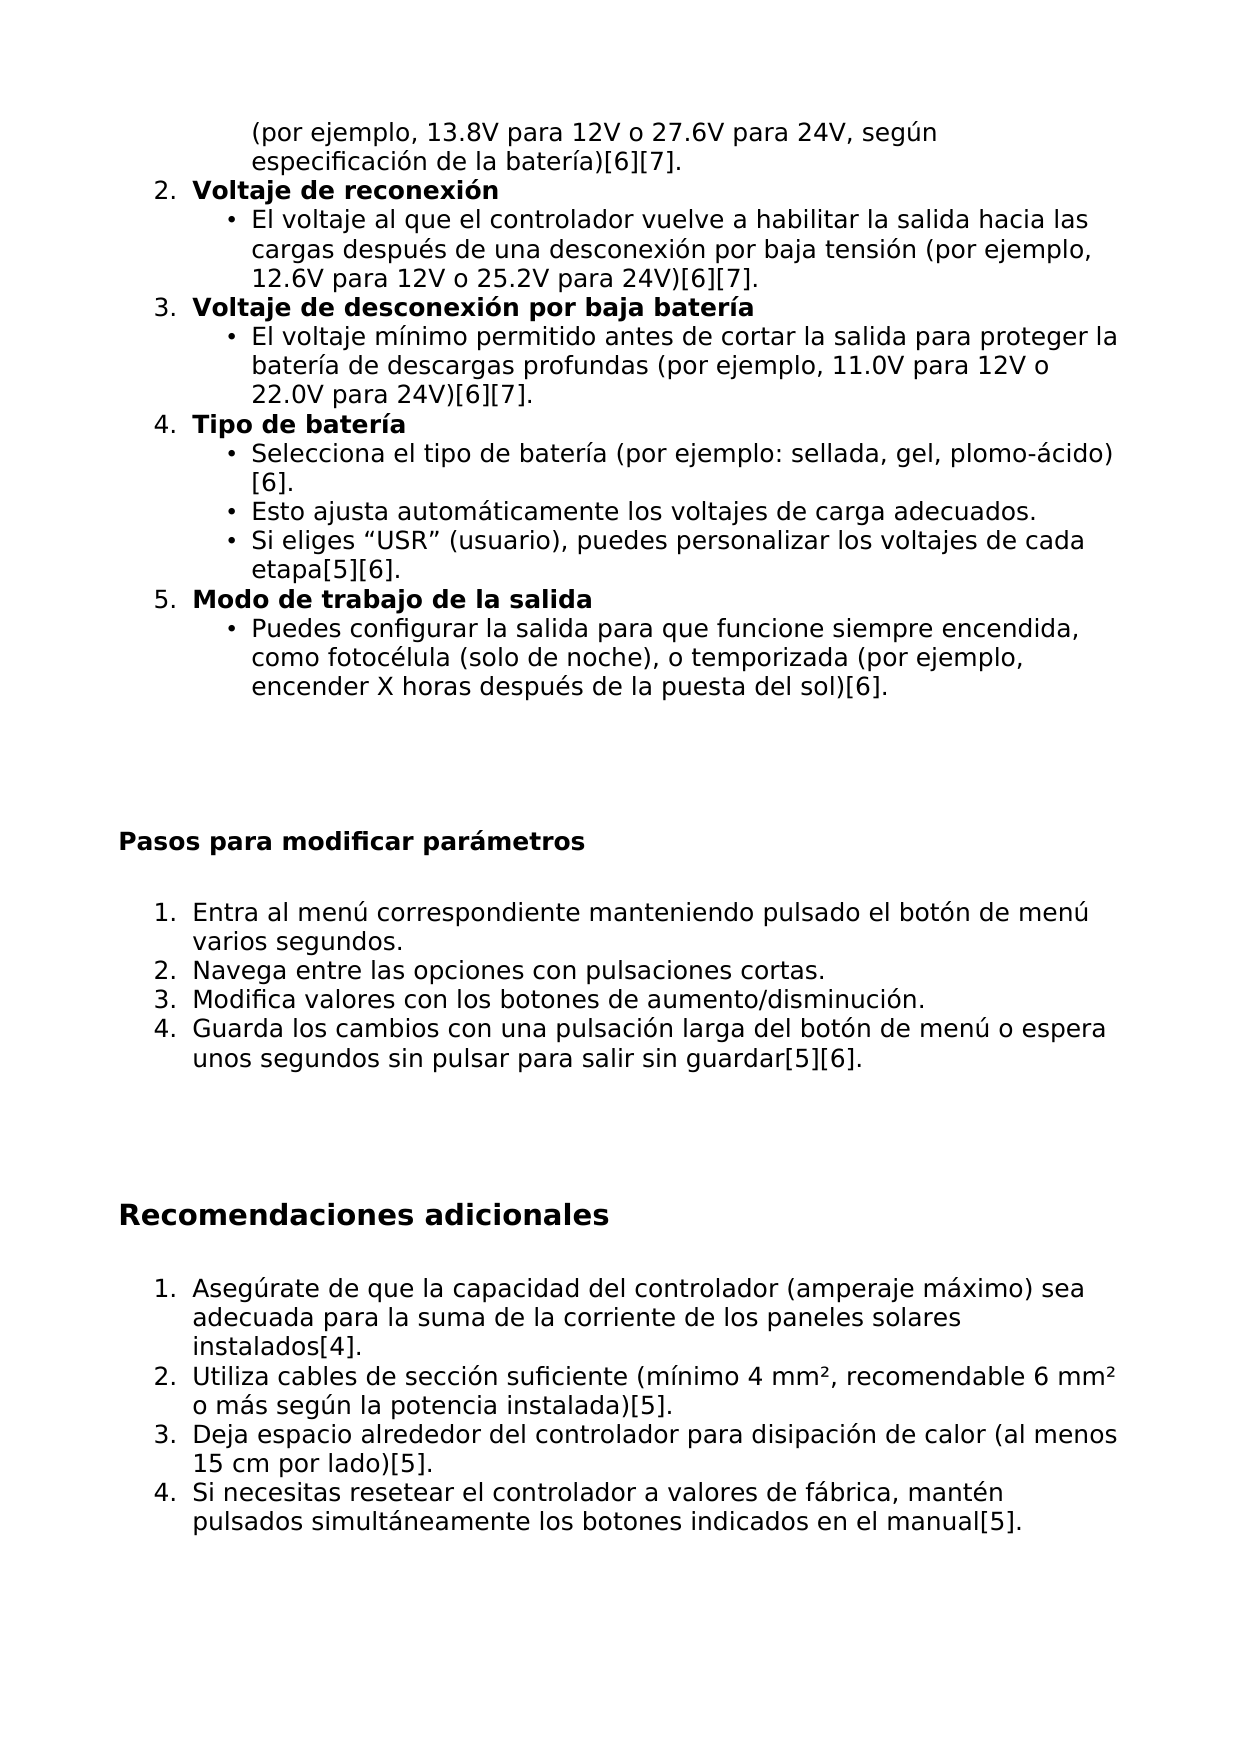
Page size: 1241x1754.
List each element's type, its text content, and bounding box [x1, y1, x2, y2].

list Modo de trabajo de la salida [177, 585, 1122, 614]
list Navega entre las opciones con pulsaciones cortas. [177, 956, 1122, 985]
subtitle Recomendaciones adicionales [118, 1198, 1122, 1232]
list Esto ajusta automáticamente los voltajes de carga adecuados. [236, 497, 1122, 526]
list (por ejemplo, 13.8V para 12V o 27.6V para 24V, según especificación de la batería)[6][7]. [236, 118, 1122, 176]
list Guarda los cambios con una pulsación larga del botón de menú o espera unos segundos sin pulsar para salir sin guardar[5][6]. [177, 1014, 1122, 1073]
list El voltaje al que el controlador vuelve a habilitar la salida hacia las cargas después de una desconexión por baja tensión (por ejemplo, 12.6V para 12V o 25.2V para 24V)[6][7]. [236, 206, 1122, 293]
list Si necesitas resetear el controlador a valores de fábrica, mantén pulsados simultáneamente los botones indicados en el manual[5]. [177, 1478, 1122, 1537]
list Modifica valores con los botones de aumento/disminución. [177, 985, 1122, 1014]
list Puedes configurar la salida para que funcione siempre encendida, como fotocélula (solo de noche), o temporizada (por ejemplo, encender X horas después de la puesta del sol)[6]. [236, 614, 1122, 701]
list Utiliza cables de sección suficiente (mínimo 4 mm², recomendable 6 mm² o más según la potencia instalada)[5]. [177, 1362, 1122, 1420]
list Asegúrate de que la capacidad del controlador (amperaje máximo) sea adecuada para la suma de la corriente de los paneles solares instalados[4]. [177, 1274, 1122, 1362]
list El voltaje mínimo permitido antes de cortar la salida para proteger la batería de descargas profundas (por ejemplo, 11.0V para 12V o 22.0V para 24V)[6][7]. [236, 322, 1122, 410]
subtitle Pasos para modificar parámetros [118, 827, 1122, 856]
list Tipo de batería [177, 410, 1122, 439]
list Deja espacio alrededor del controlador para disipación de calor (al menos 15 cm por lado)[5]. [177, 1420, 1122, 1478]
list Voltaje de desconexión por baja batería [177, 293, 1122, 322]
list Entra al menú correspondiente manteniendo pulsado el botón de menú varios segundos. [177, 898, 1122, 956]
list Voltaje de reconexión [177, 176, 1122, 206]
list Selecciona el tipo de batería (por ejemplo: sellada, gel, plomo-ácido)[6]. [236, 439, 1122, 497]
list Si eliges “USR” (usuario), puedes personalizar los voltajes de cada etapa[5][6]. [236, 526, 1122, 585]
